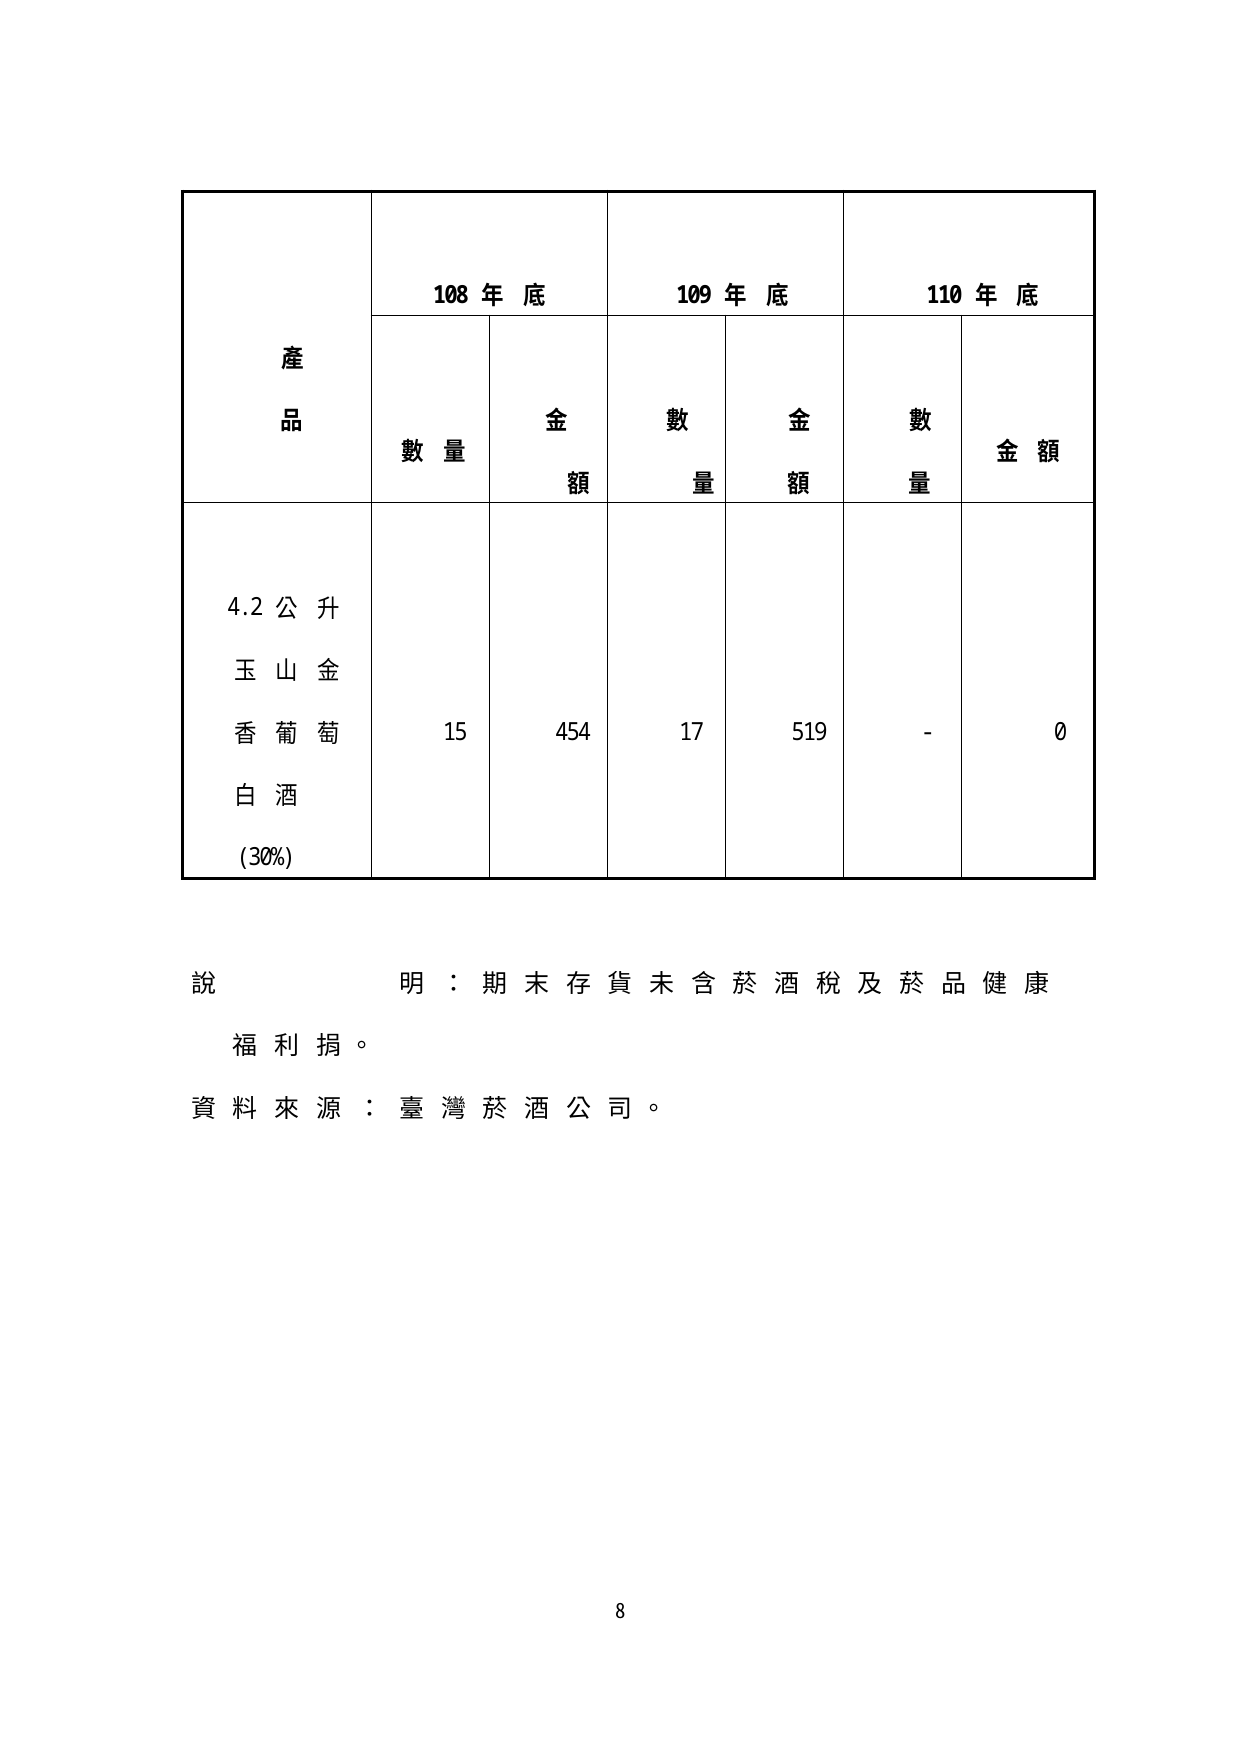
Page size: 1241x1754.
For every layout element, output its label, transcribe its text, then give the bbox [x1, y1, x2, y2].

table_cell 數量 [372, 316, 489, 502]
table_cell 金額 [962, 316, 1093, 502]
table_header 110年底 [844, 193, 1093, 314]
text 說 明：期末存貨未含菸酒稅及菸品健康福利捐。 [168, 939, 1058, 1064]
table_cell 454 [490, 503, 607, 877]
table_header 產 品 [184, 193, 371, 502]
table_cell 數量 [608, 316, 725, 502]
table_header 109年底 [608, 193, 843, 314]
table_cell 金額 [726, 316, 843, 502]
table_cell 金額 [490, 316, 607, 502]
table_cell - [844, 503, 961, 877]
table_cell 519 [726, 503, 843, 877]
table_cell 0 [962, 503, 1093, 877]
table_cell 15 [372, 503, 489, 877]
table_cell 數量 [844, 316, 961, 502]
table_cell 17 [608, 503, 725, 877]
table_header 108年底 [372, 193, 607, 314]
table_cell 4.2公升玉山金香葡萄白酒(30%) [184, 503, 371, 877]
text 資料來源：臺灣菸酒公司。 [168, 1064, 1058, 1127]
